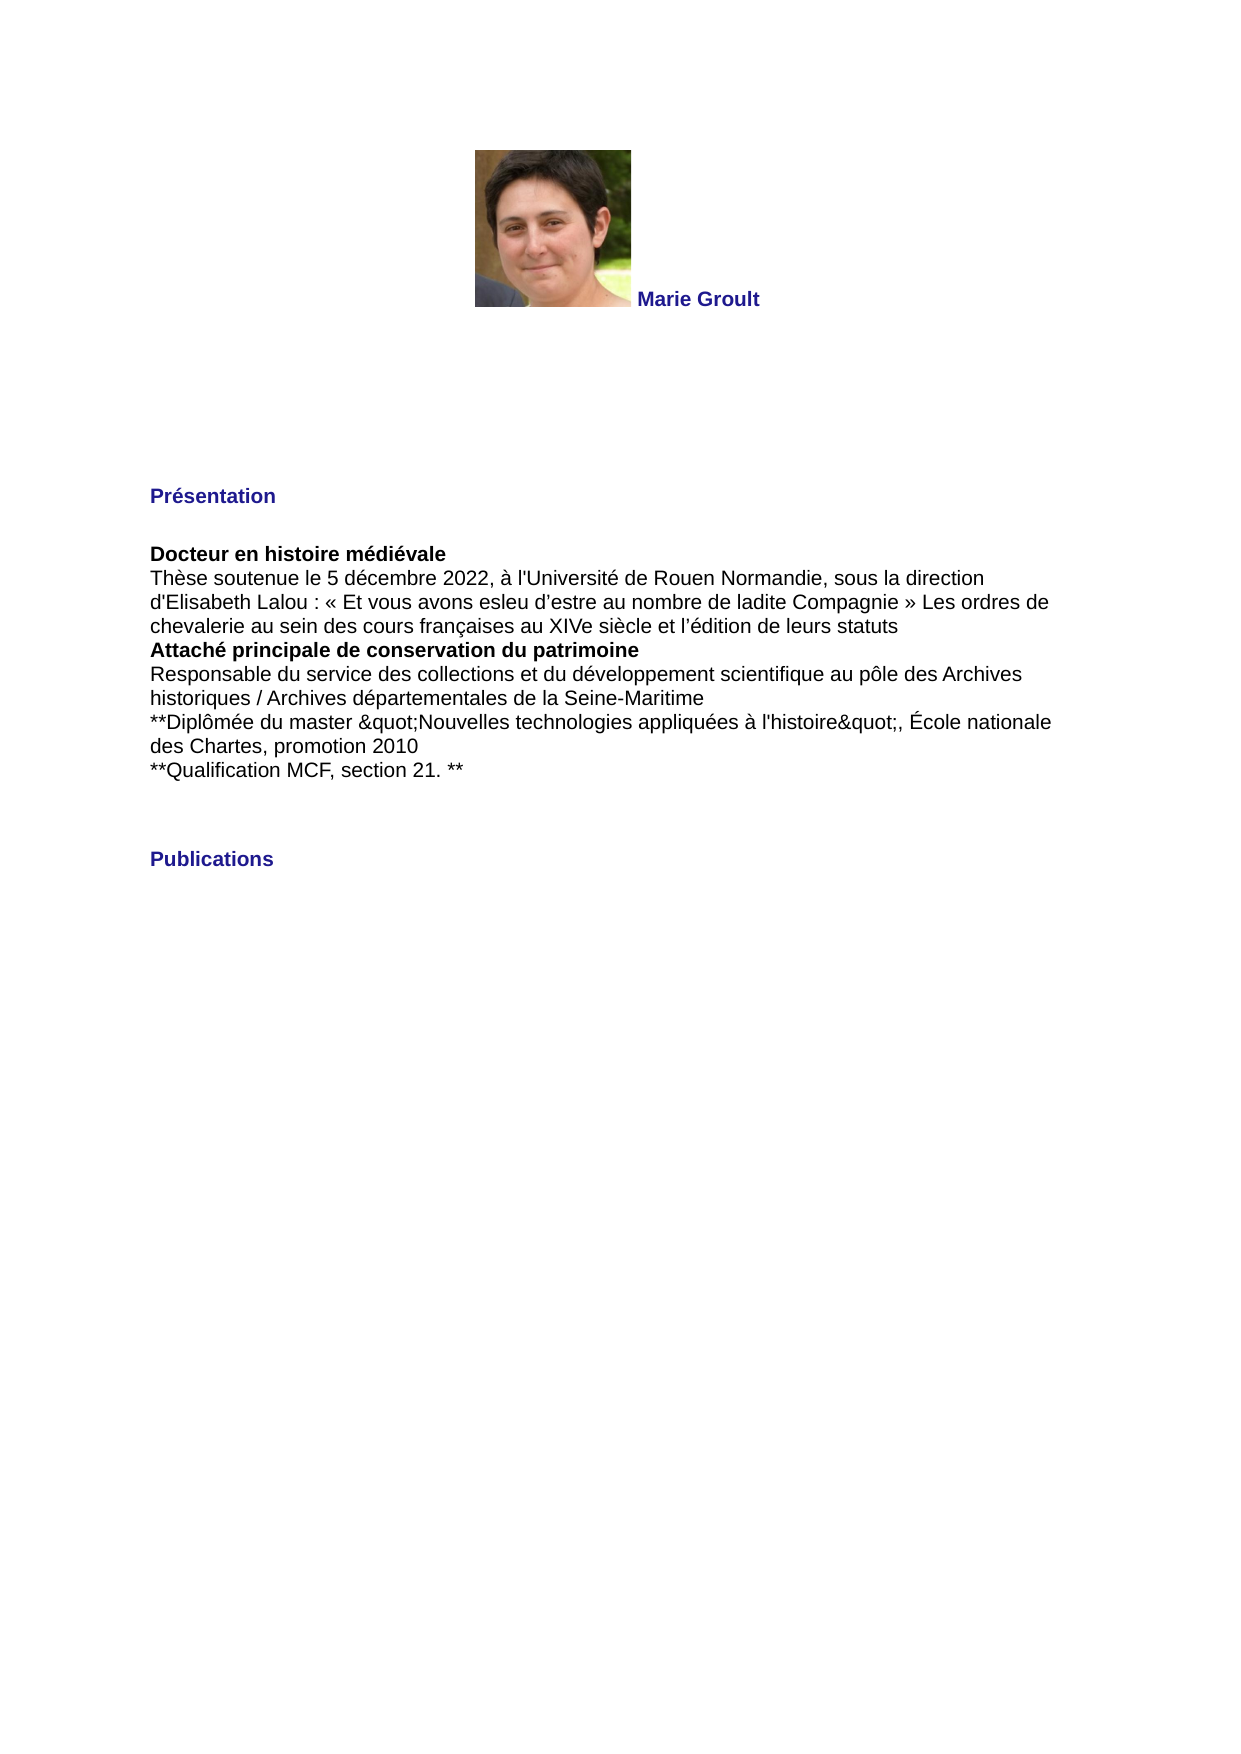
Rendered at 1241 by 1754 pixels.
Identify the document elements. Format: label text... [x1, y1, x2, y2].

text **Diplômée du master &quot;Nouvelles technologies appliquées à l'histoire&quot;, École nationale des Chartes, promotion 2010 [150, 709, 1090, 757]
text Docteur en histoire médiévale [150, 542, 1090, 566]
subtitle Publications [150, 847, 1090, 871]
text Attaché principale de conservation du patrimoine [150, 638, 1090, 662]
picture [475, 150, 632, 307]
text Thèse soutenue le 5 décembre 2022, à l'Université de Rouen Normandie, sous la direction d'Elisabeth Lalou : « Et vous avons esleu d’estre au nombre de ladite Compagnie » Les ordres de chevalerie au sein des cours françaises au XIVe siècle et l’édition de leurs statuts [150, 566, 1090, 638]
text **Qualification MCF, section 21. ** [150, 757, 1090, 781]
text Responsable du service des collections et du développement scientifique au pôle des Archives historiques / Archives départementales de la Seine-Maritime [150, 662, 1090, 709]
subtitle Présentation [150, 483, 1090, 507]
subtitle Marie Groult [150, 150, 1090, 311]
